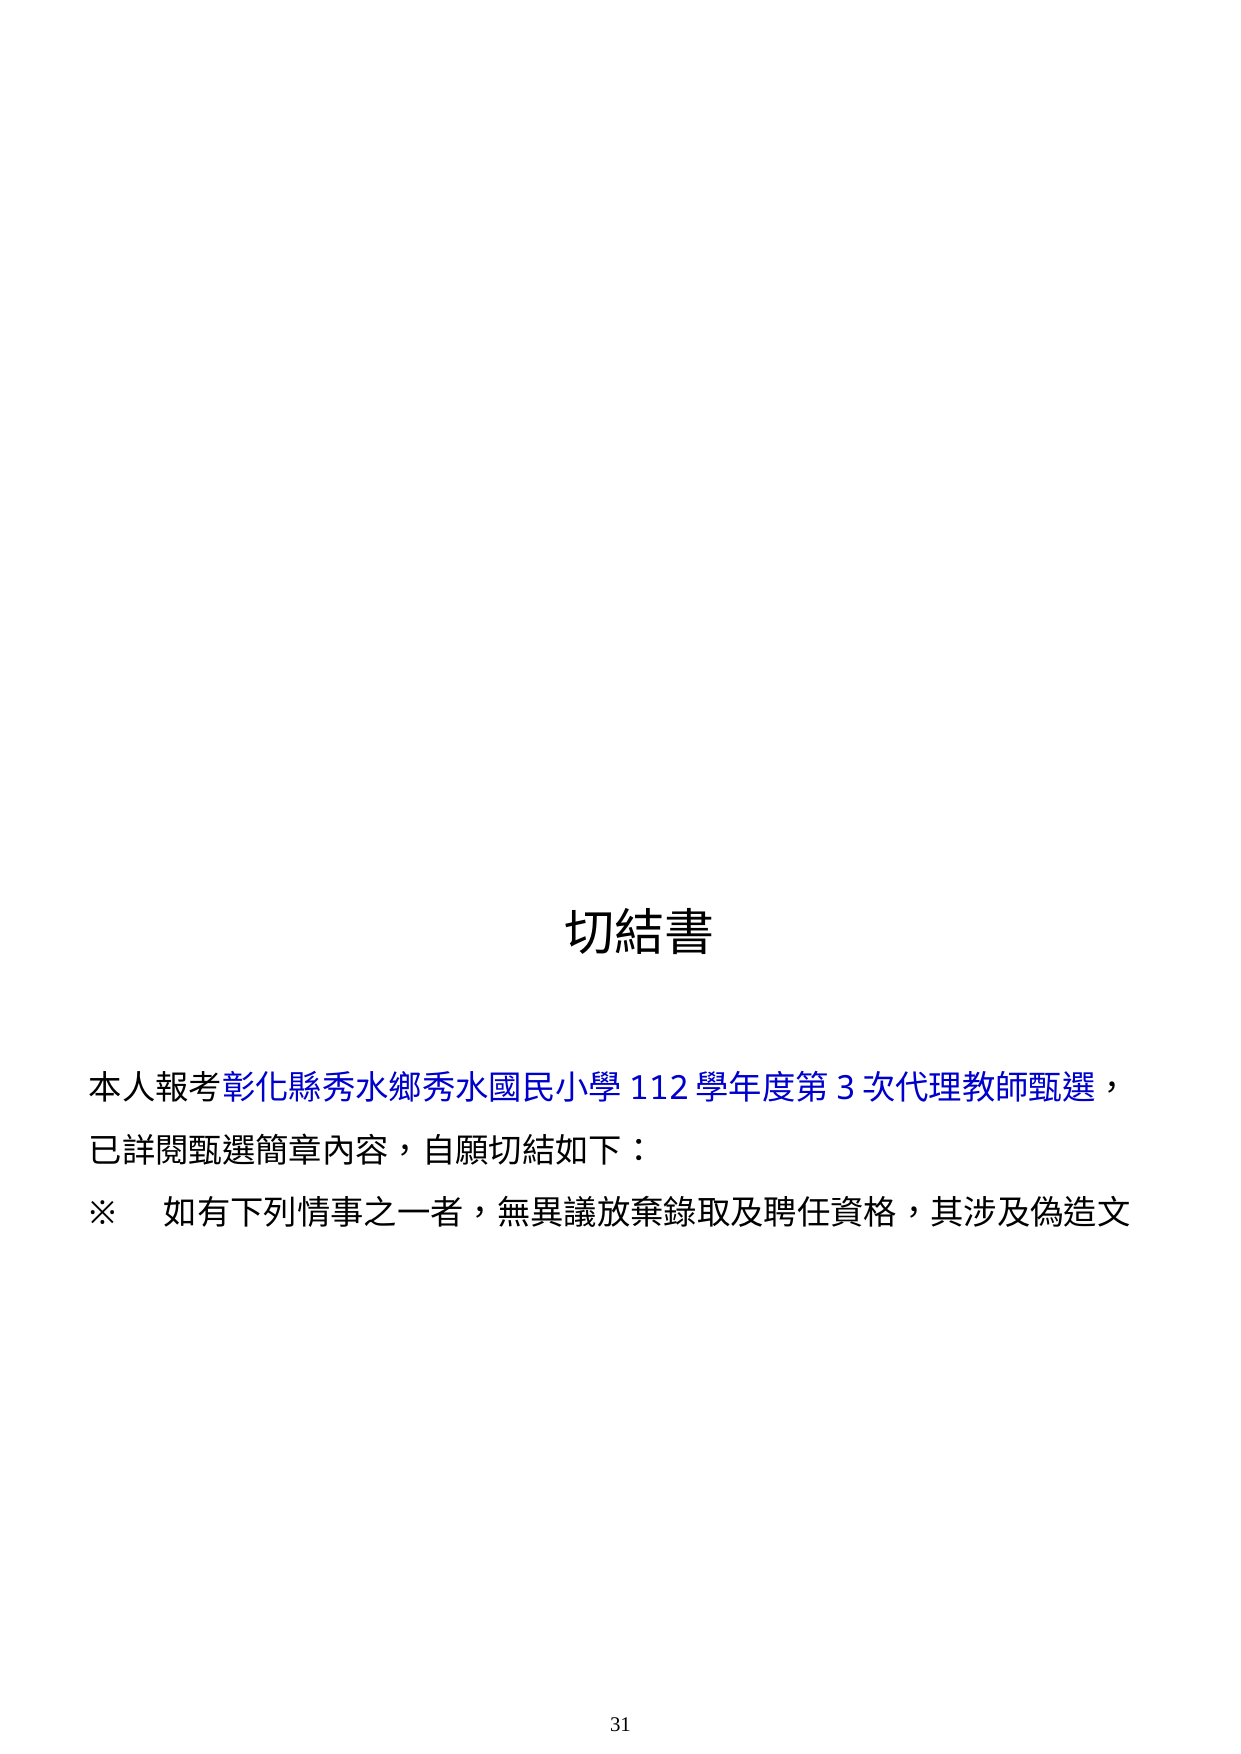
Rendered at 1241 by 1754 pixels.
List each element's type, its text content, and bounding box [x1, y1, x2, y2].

list 如有下列情事之一者，無異議放棄錄取及聘任資格，其涉及偽造文書 [89, 1168, 1152, 1231]
text 切結書 [126, 856, 1152, 981]
text 本人報考彰化縣秀水鄉秀水國民小學112學年度第3次代理教師甄選，已詳閱甄選簡章內容，自願切結如下： [89, 1043, 1152, 1168]
